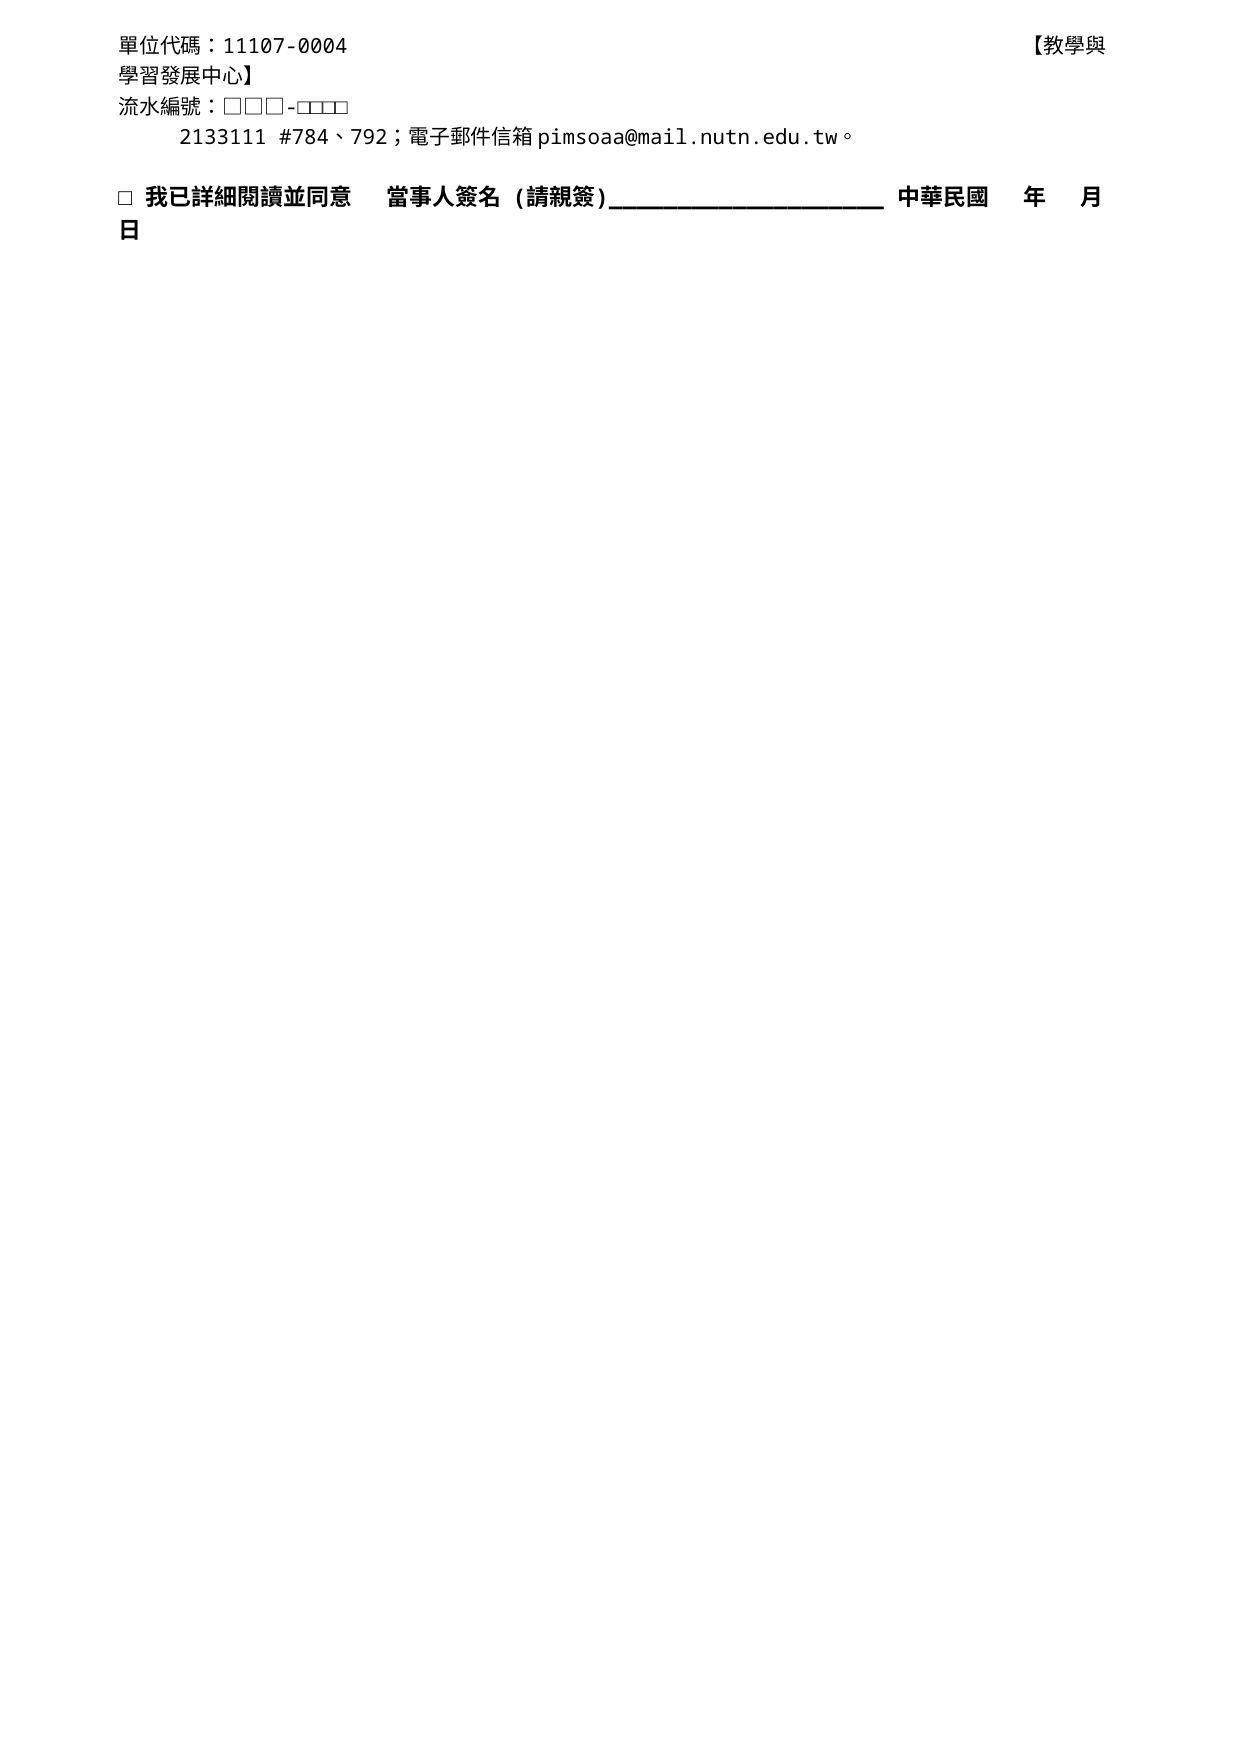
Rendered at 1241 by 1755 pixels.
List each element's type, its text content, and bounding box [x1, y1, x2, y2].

text □ 我已詳細閱讀並同意 當事人簽名 (請親簽)____________________ 中華民國 年 月 日 [118, 179, 1122, 246]
text 2133111 #784、792；電子郵件信箱pimsoaa@mail.nutn.edu.tw。 [118, 120, 1122, 151]
